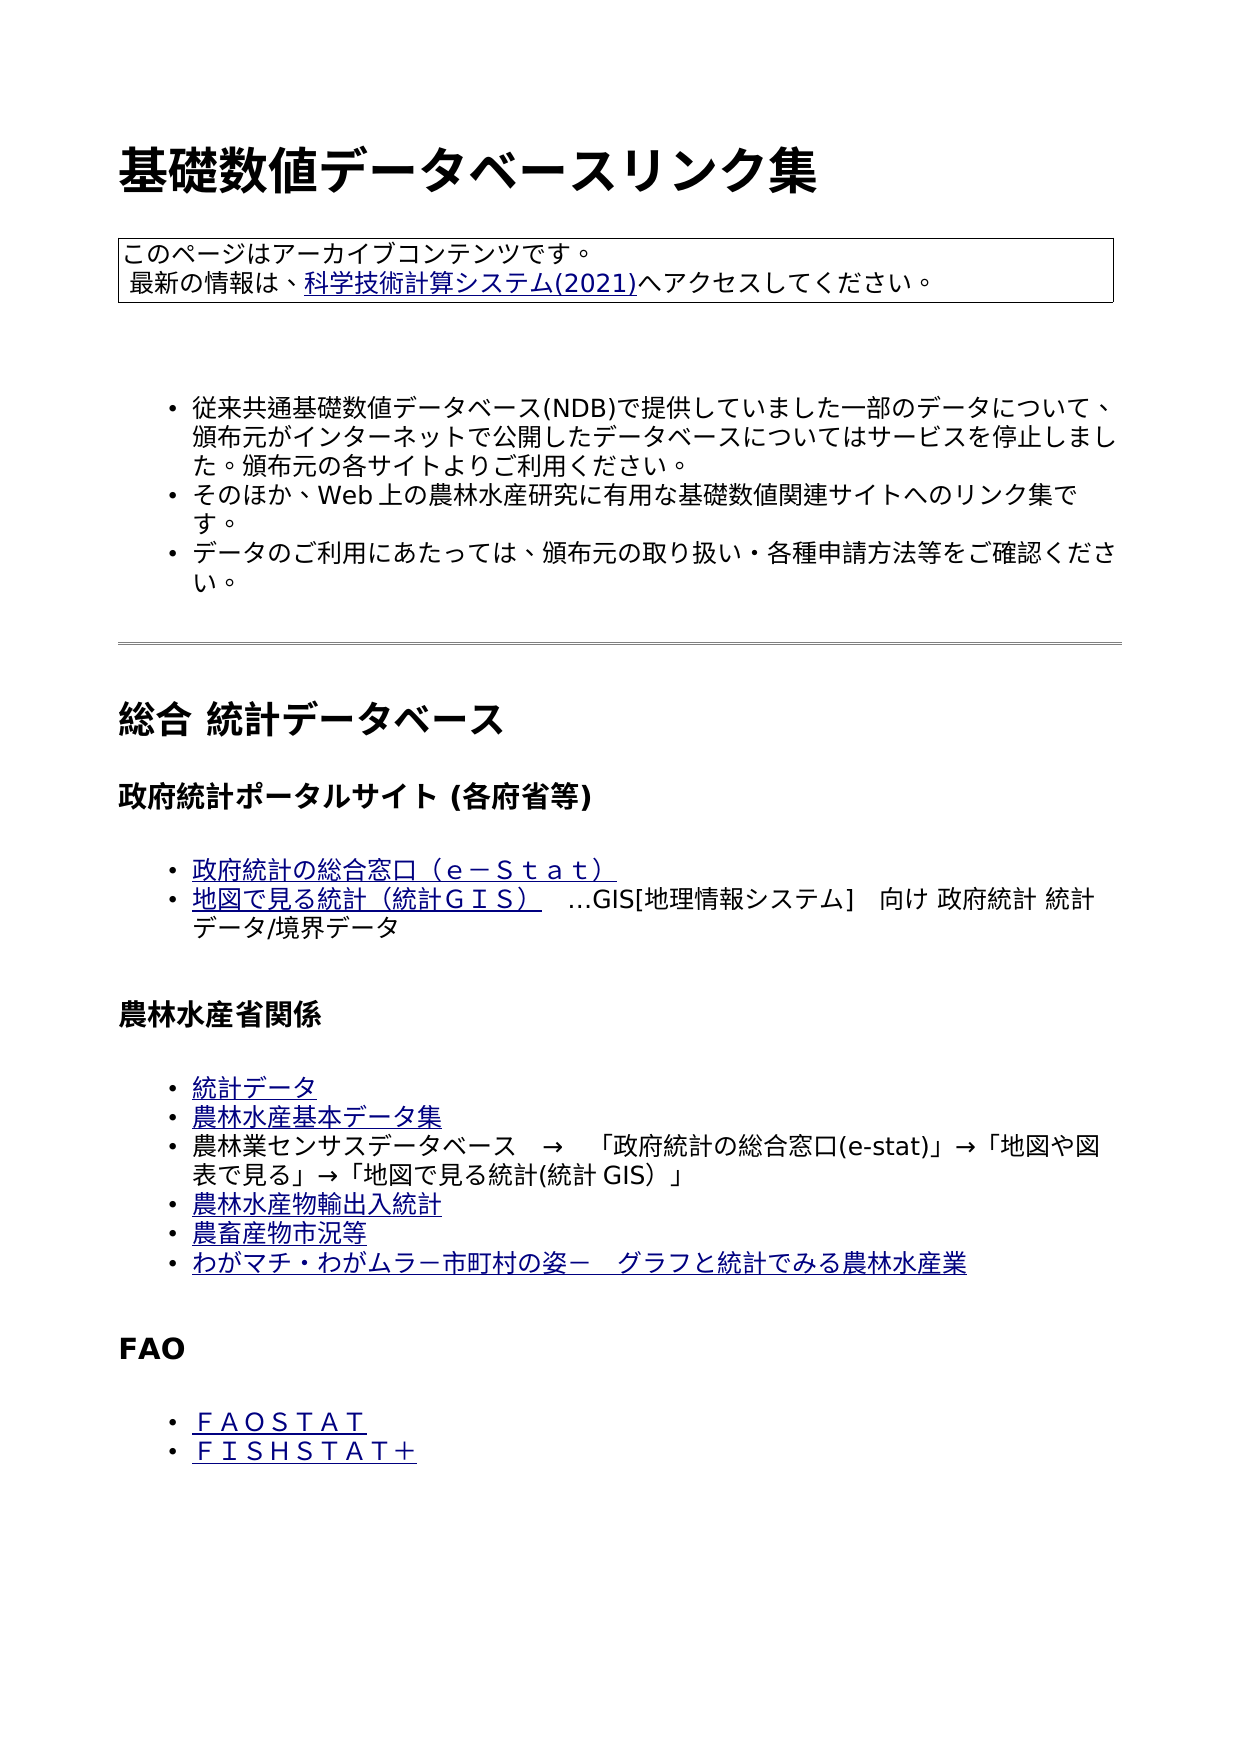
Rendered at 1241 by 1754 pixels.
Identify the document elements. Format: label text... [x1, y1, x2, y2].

list 農畜産物市況等 [177, 1219, 1122, 1249]
subtitle 基礎数値データベースリンク集 [118, 143, 1122, 201]
list わがマチ・わがムラ－市町村の姿－ グラフと統計でみる農林水産業 [177, 1249, 1122, 1278]
list そのほか、Web上の農林水産研究に有用な基礎数値関連サイトへのリンク集です。 [177, 481, 1122, 539]
table_header このページはアーカイブコンテンツです。 最新の情報は、科学技術計算システム(2021)へアクセスしてください。 [119, 239, 1113, 302]
list 農林業センサスデータベース → 「政府統計の総合窓口(e-stat)」→「地図や図表で見る」→「地図で見る統計(統計GIS）」 [177, 1132, 1122, 1190]
list 統計データ [177, 1074, 1122, 1103]
subtitle 政府統計ポータルサイト (各府省等) [118, 780, 1122, 814]
list 地図で見る統計（統計ＧＩＳ） …GIS[地理情報システム] 向け 政府統計 統計データ/境界データ [177, 885, 1122, 943]
subtitle FAO [118, 1332, 1122, 1366]
list 政府統計の総合窓口（ｅ－Ｓｔａｔ） [177, 856, 1122, 885]
subtitle 農林水産省関係 [118, 998, 1122, 1032]
list 農林水産物輸出入統計 [177, 1190, 1122, 1219]
list ＦＩＳＨＳＴＡＴ＋ [177, 1437, 1122, 1467]
list 農林水産基本データ集 [177, 1103, 1122, 1132]
list ＦＡＯＳＴＡＴ [177, 1408, 1122, 1437]
subtitle 総合 統計データベース [118, 699, 1122, 742]
list データのご利用にあたっては、頒布元の取り扱い・各種申請方法等をご確認ください。 [177, 539, 1122, 598]
list 従来共通基礎数値データベース(NDB)で提供していました一部のデータについて、頒布元がインターネットで公開したデータベースについてはサービスを停止しました。頒布元の各サイトよりご利用ください。 [177, 394, 1122, 481]
